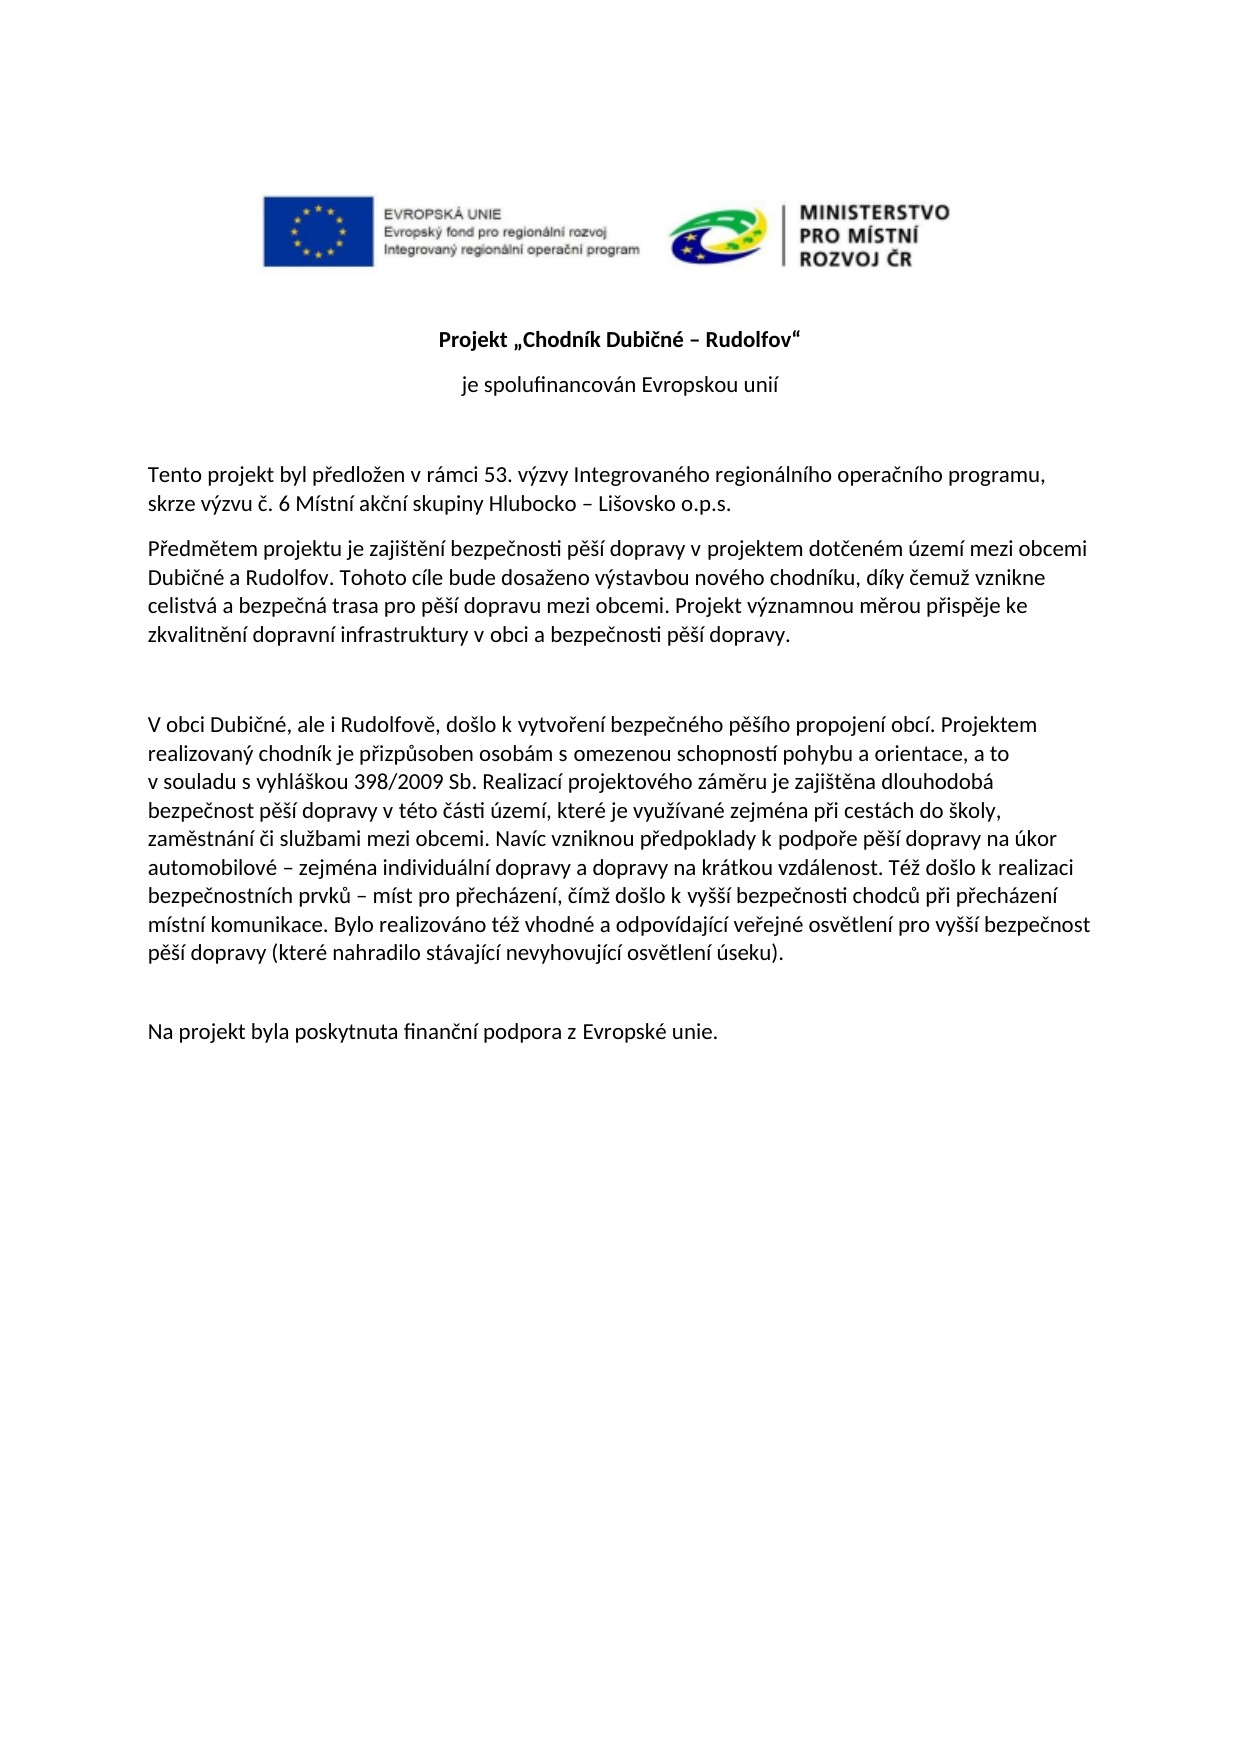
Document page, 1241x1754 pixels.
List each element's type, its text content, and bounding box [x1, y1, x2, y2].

text Tento projekt byl předložen v rámci 53. výzvy Integrovaného regionálního operačního programu, skrze výzvu č. 6 Místní akční skupiny Hlubocko – Lišovsko o.p.s. [148, 460, 1093, 517]
text je spolufinancován Evropskou unií [148, 370, 1093, 398]
text Na projekt byla poskytnuta finanční podpora z Evropské unie. [148, 1017, 1093, 1045]
text Předmětem projektu je zajištění bezpečnosti pěší dopravy v projektem dotčeném území mezi obcemi Dubičné a Rudolfov. Tohoto cíle bude dosaženo výstavbou nového chodníku, díky čemuž vznikne celistvá a bezpečná trasa pro pěší dopravu mezi obcemi. Projekt významnou měrou přispěje ke zkvalitnění dopravní infrastruktury v obci a bezpečnosti pěší dopravy. [148, 534, 1093, 648]
text Projekt „Chodník Dubičné – Rudolfov“ [148, 325, 1093, 353]
text V obci Dubičné, ale i Rudolfově, došlo k vytvoření bezpečného pěšího propojení obcí. Projektem realizovaný chodník je přizpůsoben osobám s omezenou schopností pohybu a orientace, a to v souladu s vyhláškou 398/2009 Sb. Realizací projektového záměru je zajištěna dlouhodobá bezpečnost pěší dopravy v této části území, které je využívané zejména při cestách do školy, zaměstnání či službami mezi obcemi. Navíc vzniknou předpoklady k podpoře pěší dopravy na úkor automobilové – zejména individuální dopravy a dopravy na krátkou vzdálenost. Též došlo k realizaci bezpečnostních prvků – míst pro přecházení, čímž došlo k vyšší bezpečnosti chodců při přecházení místní komunikace. Bylo realizováno též vhodné a odpovídající veřejné osvětlení pro vyšší bezpečnost pěší dopravy (které nahradilo stávající nevyhovující osvětlení úseku). [148, 710, 1093, 967]
